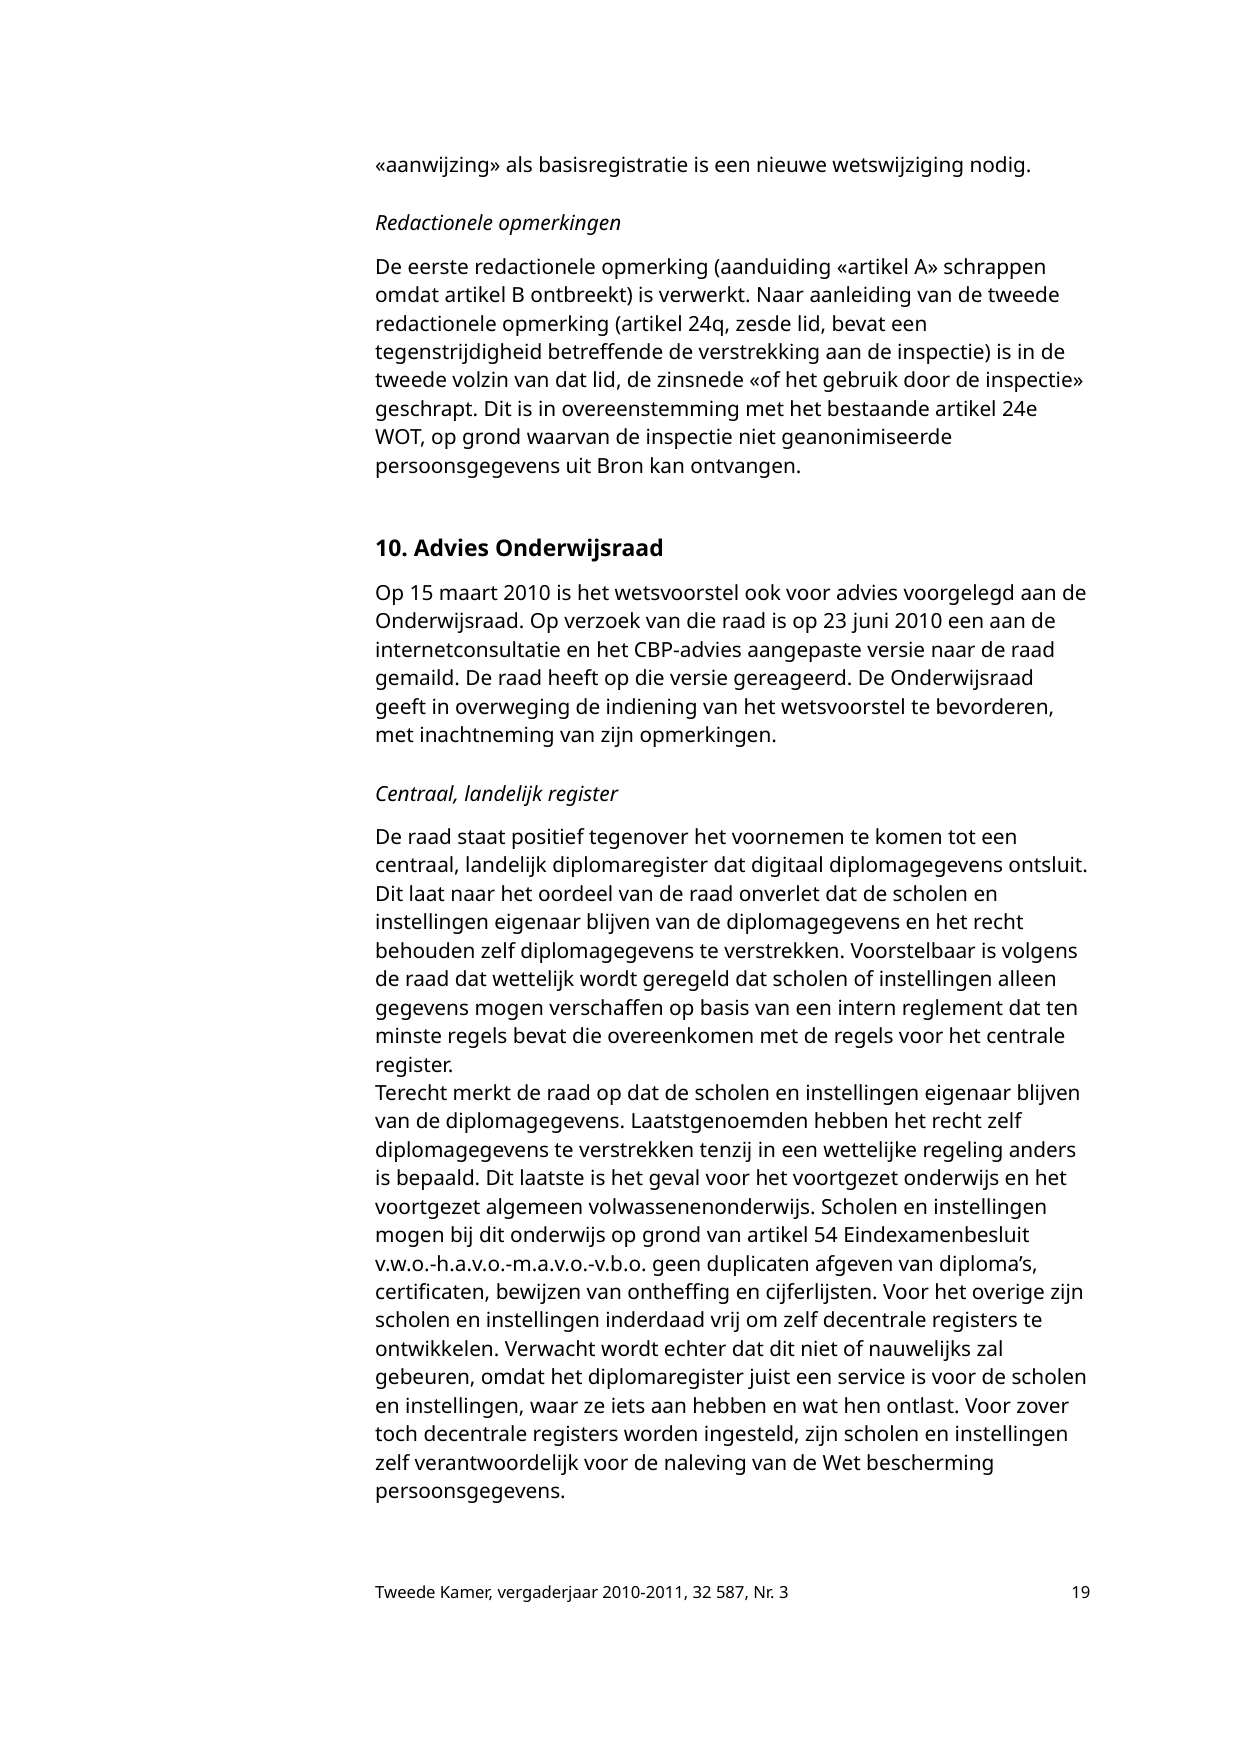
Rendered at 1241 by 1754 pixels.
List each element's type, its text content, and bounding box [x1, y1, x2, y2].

text De raad staat positief tegenover het voornemen te komen tot een centraal, landelijk diplomaregister dat digitaal diplomagegevens ontsluit. Dit laat naar het oordeel van de raad onverlet dat de scholen en instellingen eigenaar blijven van de diplomagegevens en het recht behouden zelf diplomagegevens te verstrekken. Voorstelbaar is volgens de raad dat wettelijk wordt geregeld dat scholen of instellingen alleen gegevens mogen verschaffen op basis van een intern reglement dat ten minste regels bevat die overeenkomen met de regels voor het centrale register. [375, 822, 1090, 1078]
text Redactionele opmerkingen [375, 208, 1090, 237]
text Terecht merkt de raad op dat de scholen en instellingen eigenaar blijven van de diplomagegevens. Laatstgenoemden hebben het recht zelf diplomagegevens te verstrekken tenzij in een wettelijke regeling anders is bepaald. Dit laatste is het geval voor het voortgezet onderwijs en het voortgezet algemeen volwassenenonderwijs. Scholen en instellingen mogen bij dit onderwijs op grond van artikel 54 Eindexamenbesluit v.w.o.-h.a.v.o.-m.a.v.o.-v.b.o. geen duplicaten afgeven van diploma’s, certificaten, bewijzen van ontheffing en cijferlijsten. Voor het overige zijn scholen en instellingen inderdaad vrij om zelf decentrale registers te ontwikkelen. Verwacht wordt echter dat dit niet of nauwelijks zal gebeuren, omdat het diplomaregister juist een service is voor de scholen en instellingen, waar ze iets aan hebben en wat hen ontlast. Voor zover toch decentrale registers worden ingesteld, zijn scholen en instellingen zelf verantwoordelijk voor de naleving van de Wet bescherming persoonsgegevens. [375, 1078, 1090, 1505]
subtitle 10. Advies Onderwijsraad [375, 532, 1090, 563]
text De eerste redactionele opmerking (aanduiding «artikel A» schrappen omdat artikel B ontbreekt) is verwerkt. Naar aanleiding van de tweede redactionele opmerking (artikel 24q, zesde lid, bevat een tegenstrijdigheid betreffende de verstrekking aan de inspectie) is in de tweede volzin van dat lid, de zinsnede «of het gebruik door de inspectie» geschrapt. Dit is in overeenstemming met het bestaande artikel 24e WOT, op grond waarvan de inspectie niet geanonimiseerde persoonsgegevens uit Bron kan ontvangen. [375, 252, 1090, 479]
text Centraal, landelijk register [375, 779, 1090, 807]
text «aanwijzing» als basisregistratie is een nieuwe wetswijziging nodig. [375, 150, 1090, 178]
text Op 15 maart 2010 is het wetsvoorstel ook voor advies voorgelegd aan de Onderwijsraad. Op verzoek van die raad is op 23 juni 2010 een aan de internetconsultatie en het CBP-advies aangepaste versie naar de raad gemaild. De raad heeft op die versie gereageerd. De Onderwijsraad geeft in overweging de indiening van het wetsvoorstel te bevorderen, met inachtneming van zijn opmerkingen. [375, 578, 1090, 749]
